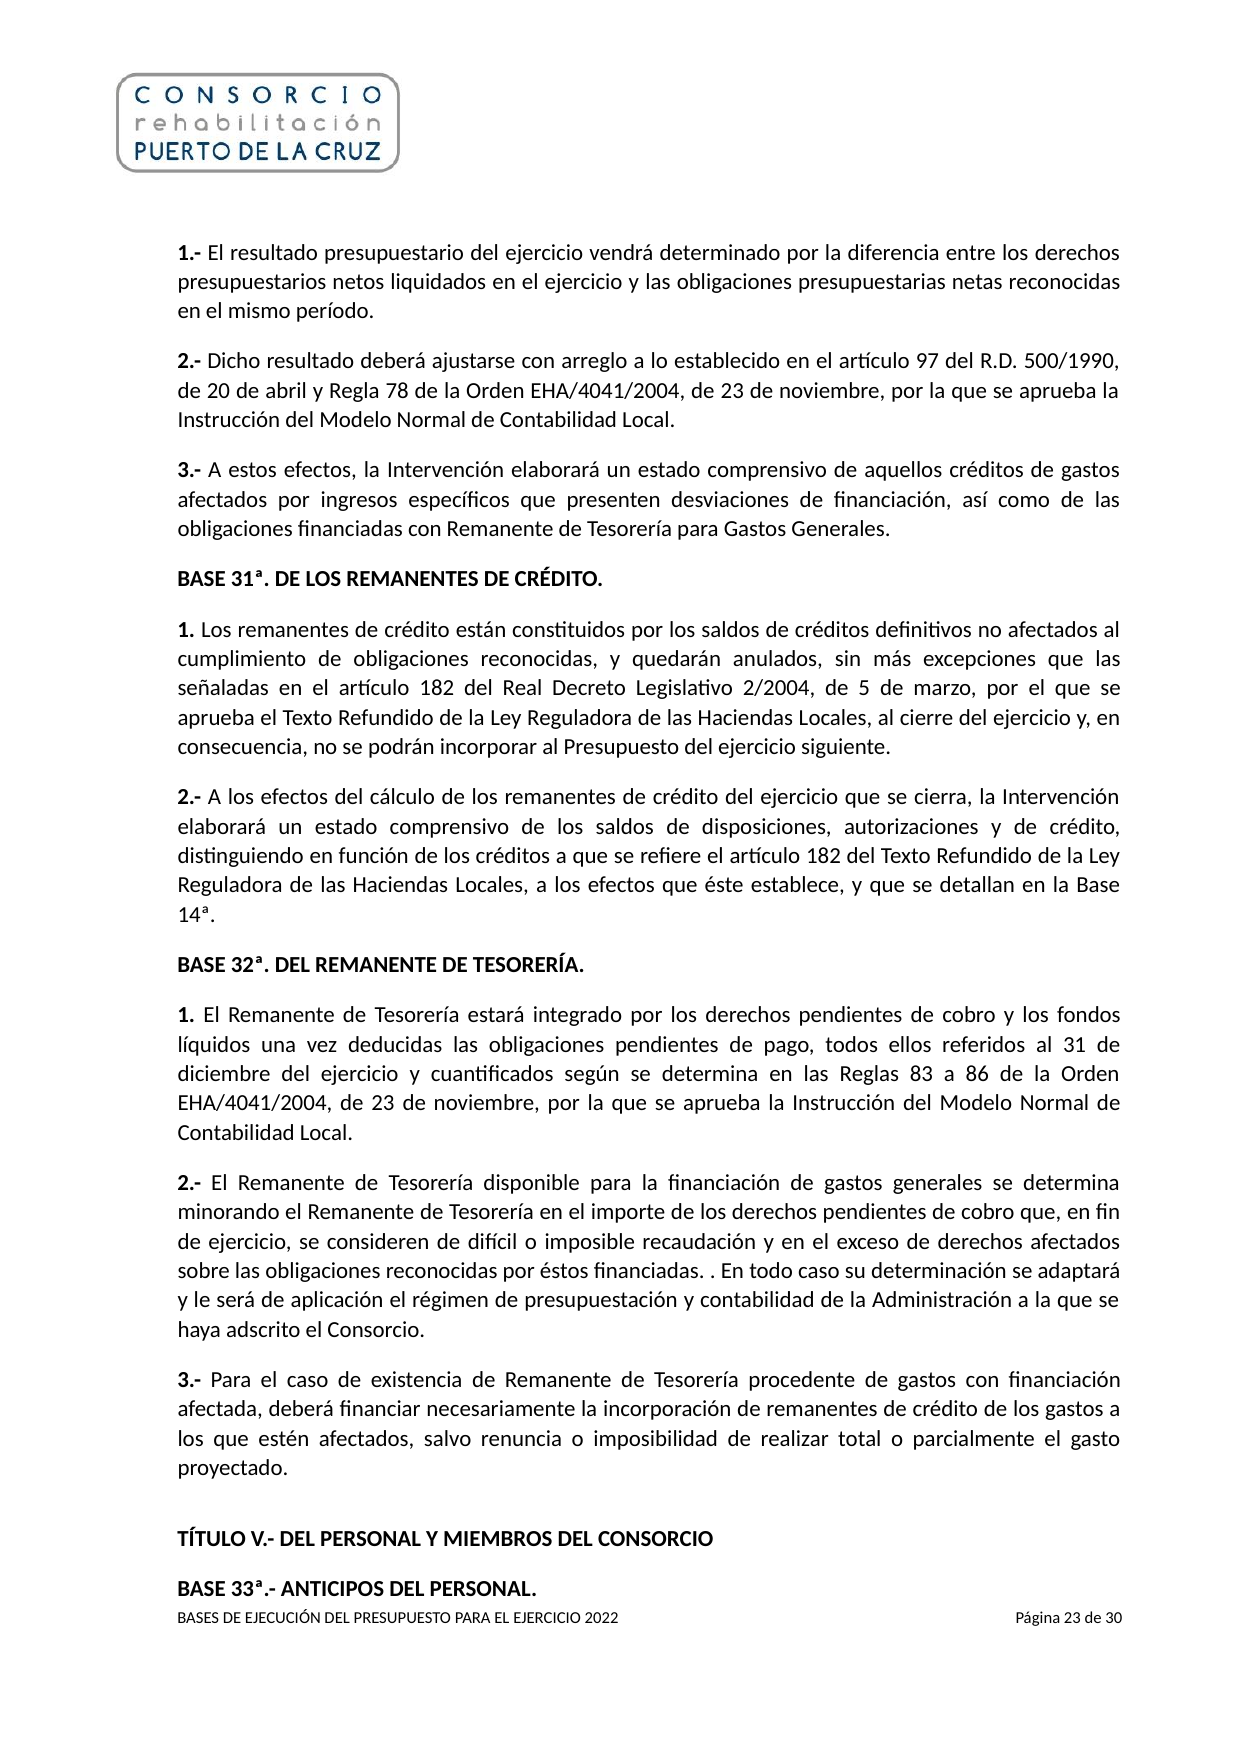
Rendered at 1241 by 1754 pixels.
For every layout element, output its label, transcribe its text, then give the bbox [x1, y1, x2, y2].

subtitle 1. Los remanentes de crédito están constituidos por los saldos de créditos definitivos no afectados al cumplimiento de obligaciones reconocidas, y quedarán anulados, sin más excepciones que las señaladas en el artículo 182 del Real Decreto Legislativo 2/2004, de 5 de marzo, por el que se aprueba el Texto Refundido de la Ley Reguladora de las Haciendas Locales, al cierre del ejercicio y, en consecuencia, no se podrán incorporar al Presupuesto del ejercicio siguiente. [177, 613, 1122, 760]
subtitle 2.- El Remanente de Tesorería disponible para la financiación de gastos generales se determina minorando el Remanente de Tesorería en el importe de los derechos pendientes de cobro que, en fin de ejercicio, se consideren de difícil o imposible recaudación y en el exceso de derechos afectados sobre las obligaciones reconocidas por éstos financiadas. . En todo caso su determinación se adaptará y le será de aplicación el régimen de presupuestación y contabilidad de la Administración a la que se haya adscrito el Consorcio. [177, 1167, 1122, 1343]
subtitle BASE 31ª. DE LOS REMANENTES DE CRÉDITO. [177, 563, 1122, 592]
subtitle 2.- Dicho resultado deberá ajustarse con arreglo a lo establecido en el artículo 97 del R.D. 500/1990, de 20 de abril y Regla 78 de la Orden EHA/4041/2004, de 23 de noviembre, por la que se aprueba la Instrucción del Modelo Normal de Contabilidad Local. [177, 345, 1122, 433]
subtitle 1.- El resultado presupuestario del ejercicio vendrá determinado por la diferencia entre los derechos presupuestarios netos liquidados en el ejercicio y las obligaciones presupuestarias netas reconocidas en el mismo período. [177, 236, 1122, 324]
subtitle 2.- A los efectos del cálculo de los remanentes de crédito del ejercicio que se cierra, la Intervención elaborará un estado comprensivo de los saldos de disposiciones, autorizaciones y de crédito, distinguiendo en función de los créditos a que se refiere el artículo 182 del Texto Refundido de la Ley Reguladora de las Haciendas Locales, a los efectos que éste establece, y que se detallan en la Base 14ª. [177, 781, 1122, 928]
subtitle BASE 32ª. DEL REMANENTE DE TESORERÍA. [177, 949, 1122, 978]
subtitle TÍTULO V.- DEL PERSONAL Y MIEMBROS DEL CONSORCIO [177, 1523, 1122, 1552]
subtitle 3.- A estos efectos, la Intervención elaborará un estado comprensivo de aquellos créditos de gastos afectados por ingresos específicos que presenten desviaciones de financiación, así como de las obligaciones financiadas con Remanente de Tesorería para Gastos Generales. [177, 454, 1122, 542]
subtitle BASE 33ª.- ANTICIPOS DEL PERSONAL. [177, 1573, 1122, 1602]
subtitle 3.- Para el caso de existencia de Remanente de Tesorería procedente de gastos con financiación afectada, deberá financiar necesariamente la incorporación de remanentes de crédito de los gastos a los que estén afectados, salvo renuncia o imposibilidad de realizar total o parcialmente el gasto proyectado. [177, 1364, 1122, 1481]
subtitle 1. El Remanente de Tesorería estará integrado por los derechos pendientes de cobro y los fondos líquidos una vez deducidas las obligaciones pendientes de pago, todos ellos referidos al 31 de diciembre del ejercicio y cuantificados según se determina en las Reglas 83 a 86 de la Orden EHA/4041/2004, de 23 de noviembre, por la que se aprueba la Instrucción del Modelo Normal de Contabilidad Local. [177, 999, 1122, 1146]
